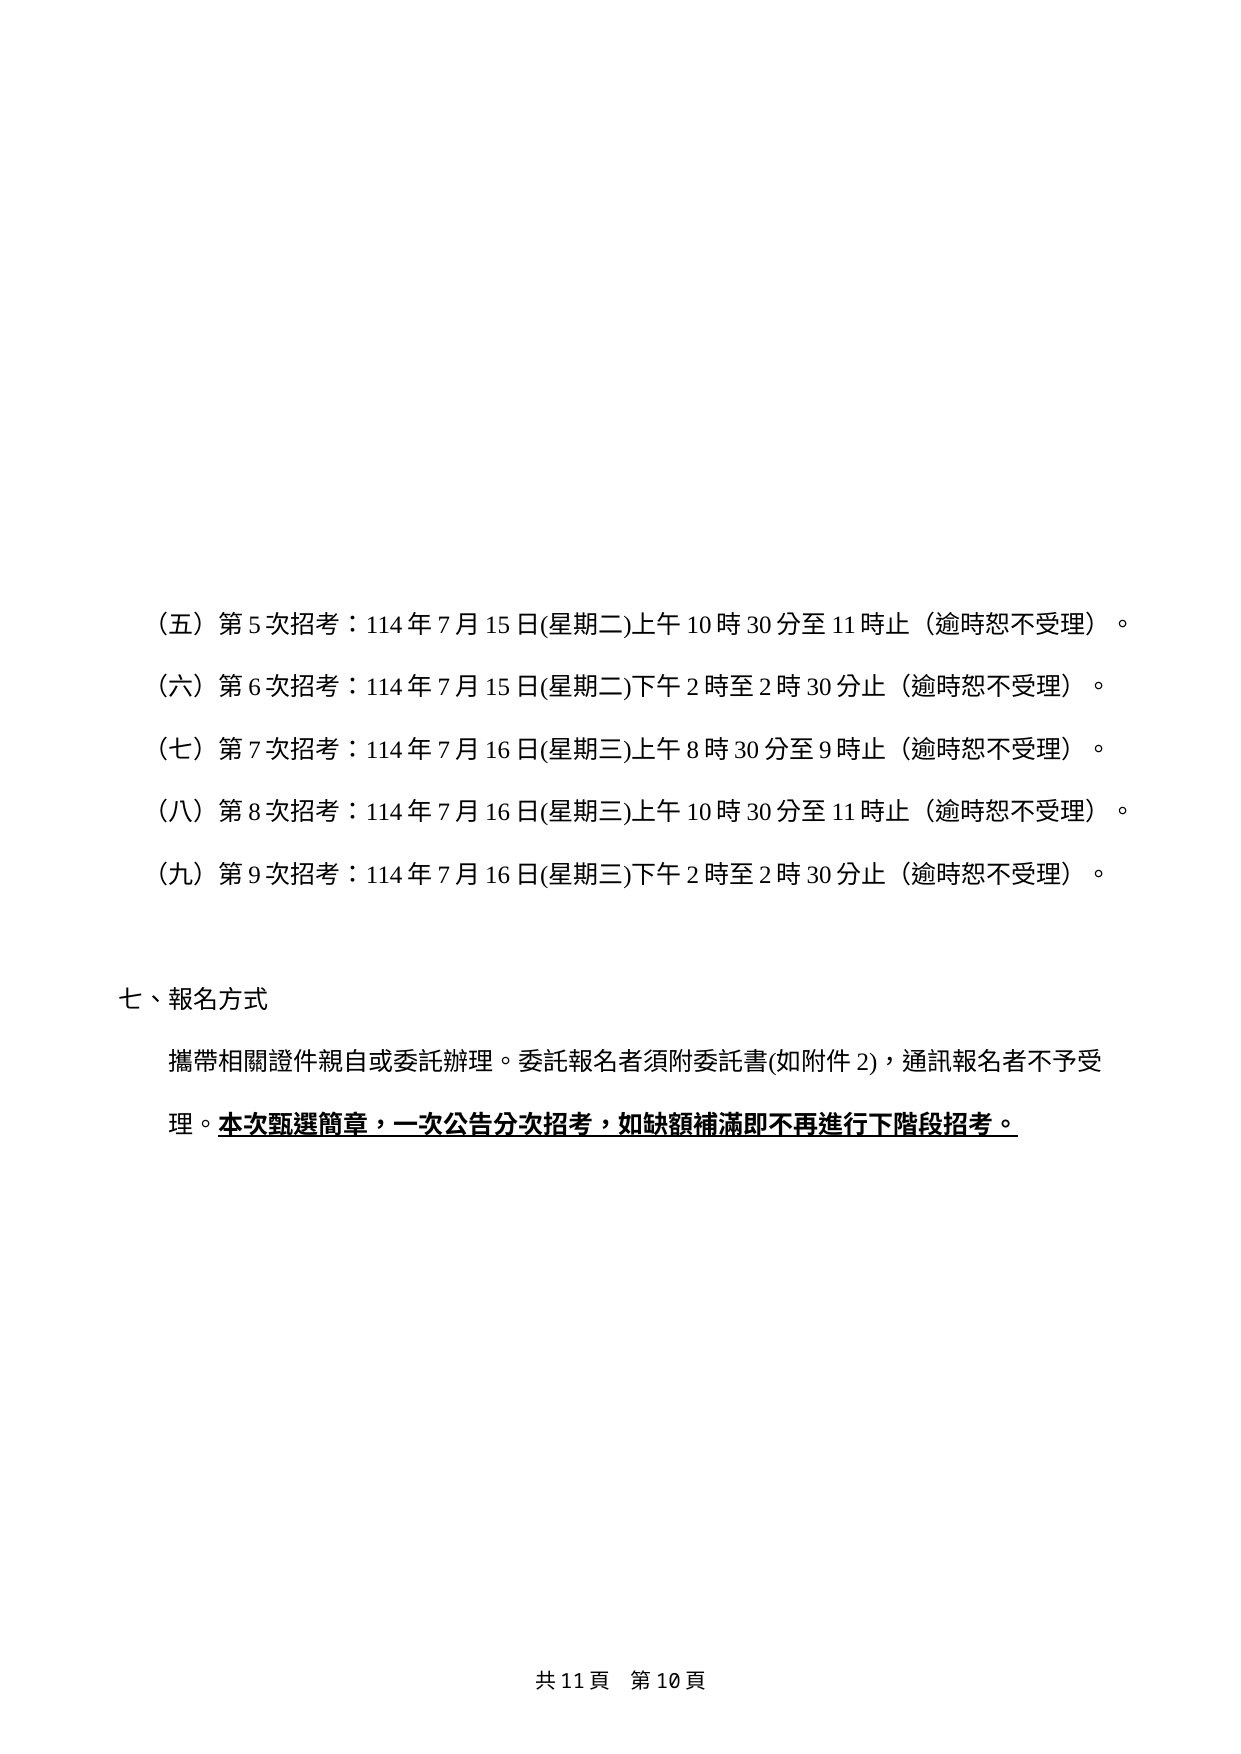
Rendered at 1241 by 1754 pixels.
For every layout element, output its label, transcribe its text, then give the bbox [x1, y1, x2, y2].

text （五）第5次招考：114年7月15日(星期二)上午10時30分至11時止（逾時恕不受理）。 [143, 581, 1122, 643]
text 攜帶相關證件親自或委託辦理。委託報名者須附委託書(如附件2)，通訊報名者不予受理。本次甄選簡章，一次公告分次招考，如缺額補滿即不再進行下階段招考。 [168, 1018, 1122, 1143]
text （九）第9次招考：114年7月16日(星期三)下午2時至2時30分止（逾時恕不受理）。 [143, 831, 1122, 893]
text （六）第6次招考：114年7月15日(星期二)下午2時至2時30分止（逾時恕不受理）。 [143, 643, 1122, 706]
text （八）第8次招考：114年7月16日(星期三)上午10時30分至11時止（逾時恕不受理）。 [143, 768, 1122, 831]
text （七）第7次招考：114年7月16日(星期三)上午8時30分至9時止（逾時恕不受理）。 [143, 706, 1122, 768]
text 七、報名方式 [118, 956, 1122, 1018]
